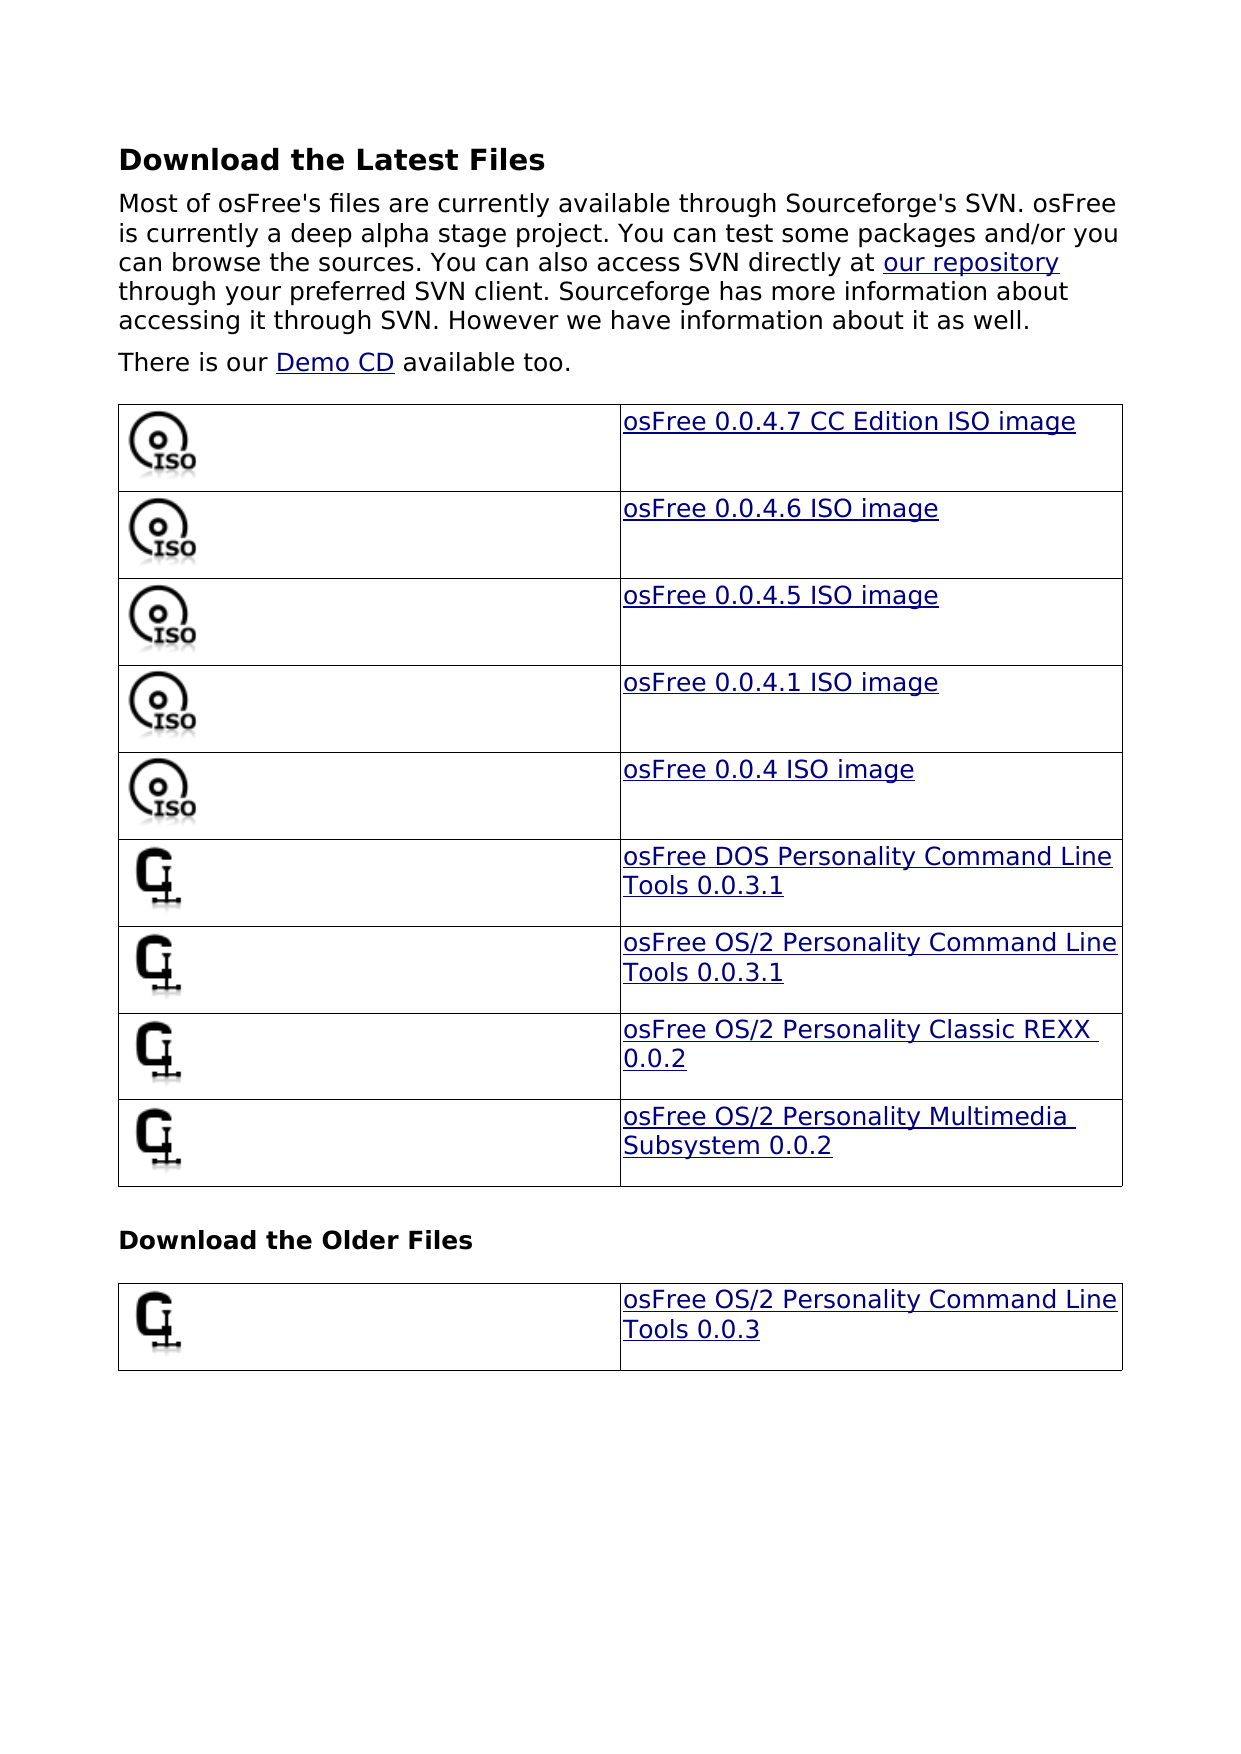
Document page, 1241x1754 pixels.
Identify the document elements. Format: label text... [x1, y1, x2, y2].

text Most of osFree's files are currently available through Sourceforge's SVN. osFree is currently a deep alpha stage project. You can test some packages and/or you can browse the sources. You can also access SVN directly at our repository through your preferred SVN client. Sourceforge has more information about accessing it through SVN. However we have information about it as well. [118, 189, 1122, 335]
table_cell [119, 840, 620, 926]
picture [121, 841, 197, 917]
table_cell [119, 753, 620, 839]
table_cell osFree 0.0.4.1 ISO image [621, 666, 1122, 752]
picture [121, 1015, 197, 1091]
table_cell osFree OS/2 Personality Command Line Tools 0.0.3.1 [621, 927, 1122, 1012]
table_header [119, 1284, 620, 1369]
table_header osFree 0.0.4.7 CC Edition ISO image [621, 405, 1122, 491]
table_cell [119, 1014, 620, 1099]
picture [121, 407, 197, 483]
picture [121, 1285, 197, 1361]
table_cell [119, 492, 620, 578]
picture [121, 1102, 197, 1178]
table_cell [119, 666, 620, 752]
table_cell osFree 0.0.4.5 ISO image [621, 579, 1122, 665]
table_header [119, 405, 620, 491]
picture [121, 581, 197, 657]
table_cell osFree OS/2 Personality Classic REXX 0.0.2 [621, 1014, 1122, 1099]
picture [121, 494, 197, 570]
table_cell osFree 0.0.4 ISO image [621, 753, 1122, 839]
subtitle Download the Latest Files [118, 143, 1122, 177]
picture [121, 668, 197, 743]
table_cell osFree OS/2 Personality Multimedia Subsystem 0.0.2 [621, 1100, 1122, 1186]
picture [121, 928, 197, 1004]
subtitle Download the Older Files [118, 1226, 1122, 1255]
table_cell osFree DOS Personality Command Line Tools 0.0.3.1 [621, 840, 1122, 926]
table_cell [119, 1100, 620, 1186]
table_cell [119, 927, 620, 1012]
text There is our Demo CD available too. [118, 348, 1122, 377]
table_header osFree OS/2 Personality Command Line Tools 0.0.3 [621, 1284, 1122, 1369]
table_cell [119, 579, 620, 665]
picture [121, 755, 197, 830]
table_cell osFree 0.0.4.6 ISO image [621, 492, 1122, 578]
